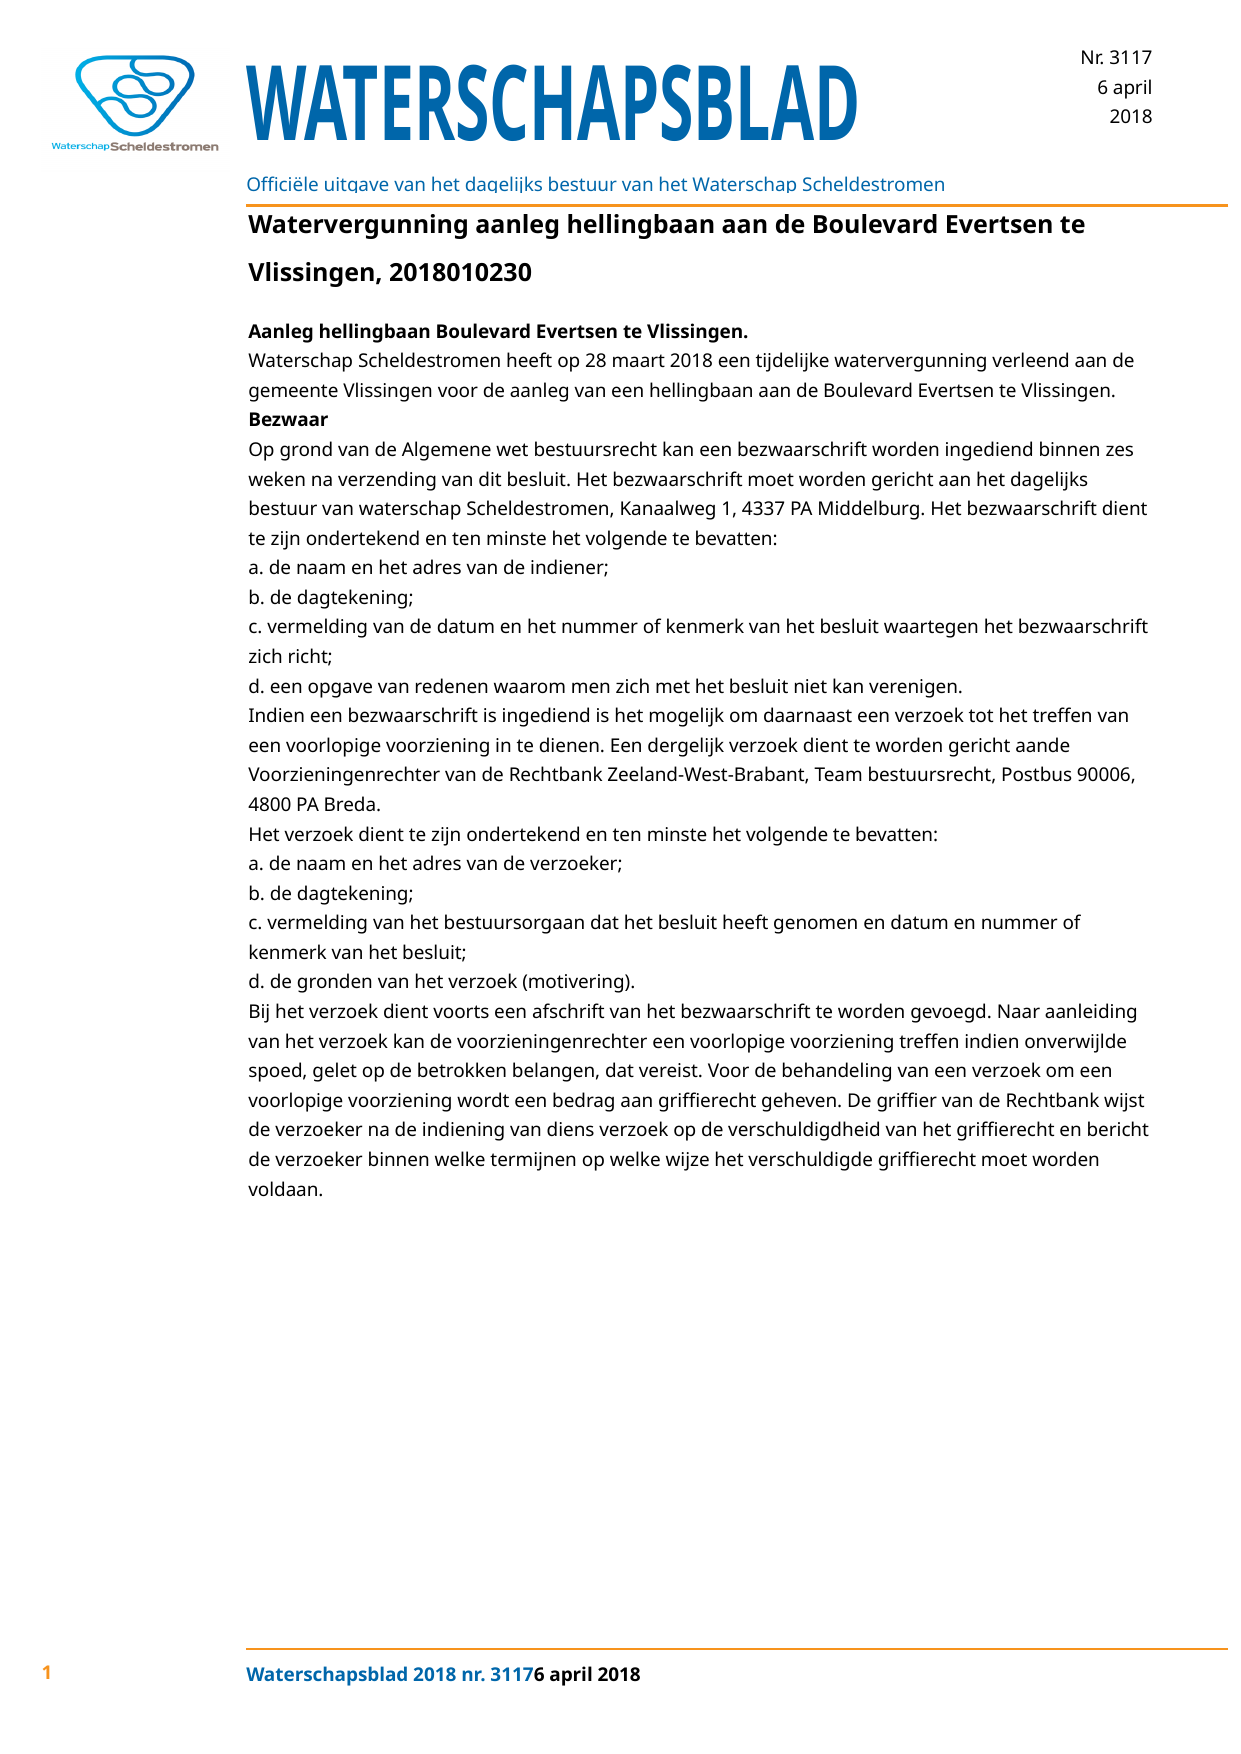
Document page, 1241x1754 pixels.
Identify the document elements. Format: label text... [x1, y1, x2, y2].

text Bezwaar [248, 407, 1152, 432]
picture [41, 47, 231, 172]
text Waterschap Scheldestromen heeft op 28 maart 2018 een tijdelijke watervergunning verleend aan de gemeente Vlissingen voor de aanleg van een hellingbaan aan de Boulevard Evertsen te Vlissingen. [248, 347, 1152, 403]
text Watervergunning aanleg hellingbaan aan de Boulevard Evertsen te Vlissingen, 2018010230 [248, 207, 1152, 288]
text Aanleg hellingbaan Boulevard Evertsen te Vlissingen. [248, 318, 1152, 344]
text d. de gronden van het verzoek (motivering). [248, 969, 1152, 994]
text Het verzoek dient te zijn ondertekend en ten minste het volgende te bevatten: [248, 821, 1152, 847]
text b. de dagtekening; [248, 880, 1152, 906]
text Bij het verzoek dient voorts een afschrift van het bezwaarschrift te worden gevoegd. Naar aanleiding van het verzoek kan de voorzieningenrechter een voorlopige voorziening treffen indien onverwijlde spoed, gelet op de betrokken belangen, dat vereist. Voor de behandeling van een verzoek om een voorlopige voorziening wordt een bedrag aan griffierecht geheven. De griffier van de Rechtbank wijst de verzoeker na de indiening van diens verzoek op de verschuldigdheid van het griffierecht en bericht de verzoeker binnen welke termijnen op welke wijze het verschuldigde griffierecht moet worden voldaan. [248, 998, 1152, 1202]
text c. vermelding van het bestuursorgaan dat het besluit heeft genomen en datum en nummer of kenmerk van het besluit; [248, 909, 1152, 965]
text a. de naam en het adres van de verzoeker; [248, 850, 1152, 876]
text Indien een bezwaarschrift is ingediend is het mogelijk om daarnaast een verzoek tot het treffen van een voorlopige voorziening in te dienen. Een dergelijk verzoek dient te worden gericht aande Voorzieningenrechter van de Rechtbank Zeeland-West-Brabant, Team bestuursrecht, Postbus 90006, 4800 PA Breda. [248, 702, 1152, 817]
text Op grond van de Algemene wet bestuursrecht kan een bezwaarschrift worden ingediend binnen zes weken na verzending van dit besluit. Het bezwaarschrift moet worden gericht aan het dagelijks bestuur van waterschap Scheldestromen, Kanaalweg 1, 4337 PA Middelburg. Het bezwaarschrift dient te zijn ondertekend en ten minste het volgende te bevatten: [248, 436, 1152, 551]
text a. de naam en het adres van de indiener; [248, 554, 1152, 580]
text b. de dagtekening; [248, 584, 1152, 610]
text c. vermelding van de datum en het nummer of kenmerk van het besluit waartegen het bezwaarschrift zich richt; [248, 614, 1152, 669]
text d. een opgave van redenen waarom men zich met het besluit niet kan verenigen. [248, 673, 1152, 699]
